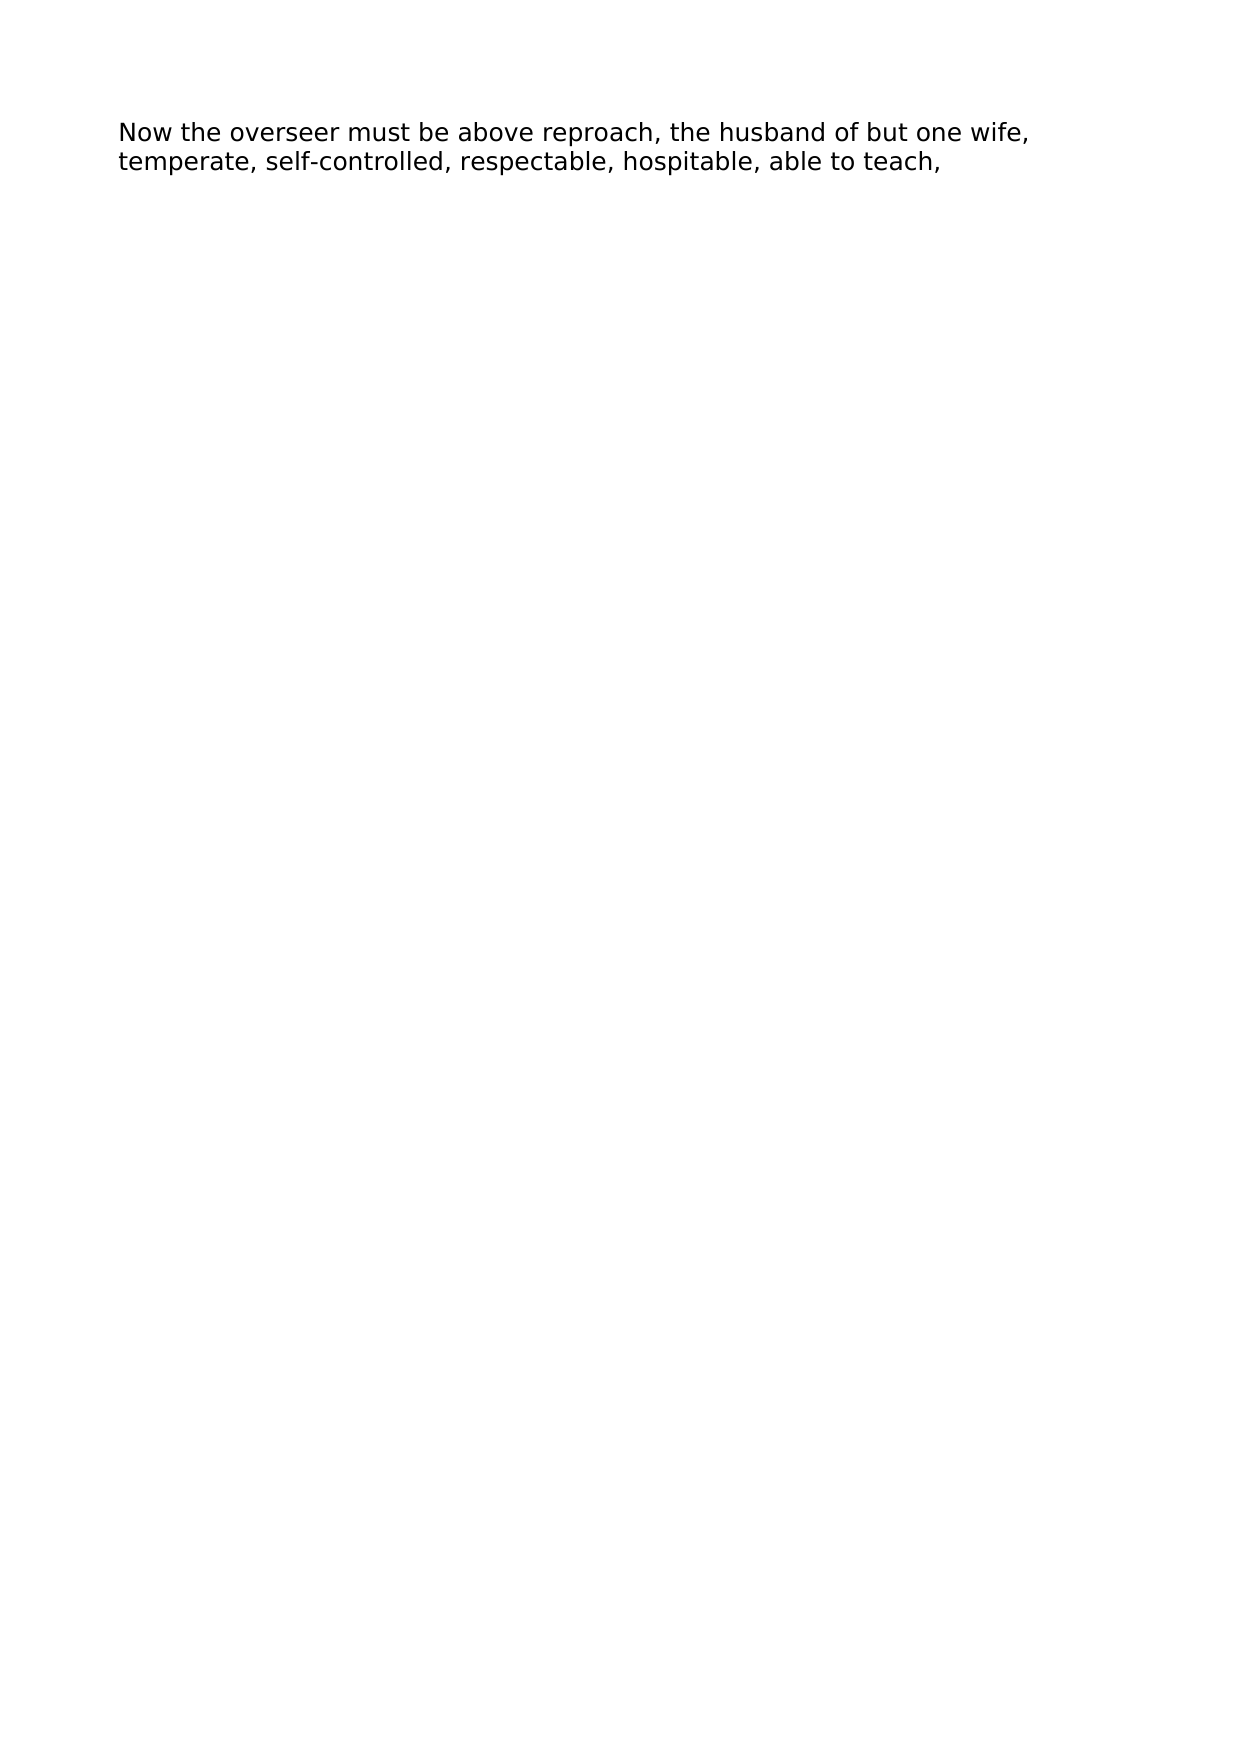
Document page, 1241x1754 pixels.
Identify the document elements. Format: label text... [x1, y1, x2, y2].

text Now the overseer must be above reproach, the husband of but one wife, temperate, self-controlled, respectable, hospitable, able to teach, [118, 118, 1122, 176]
